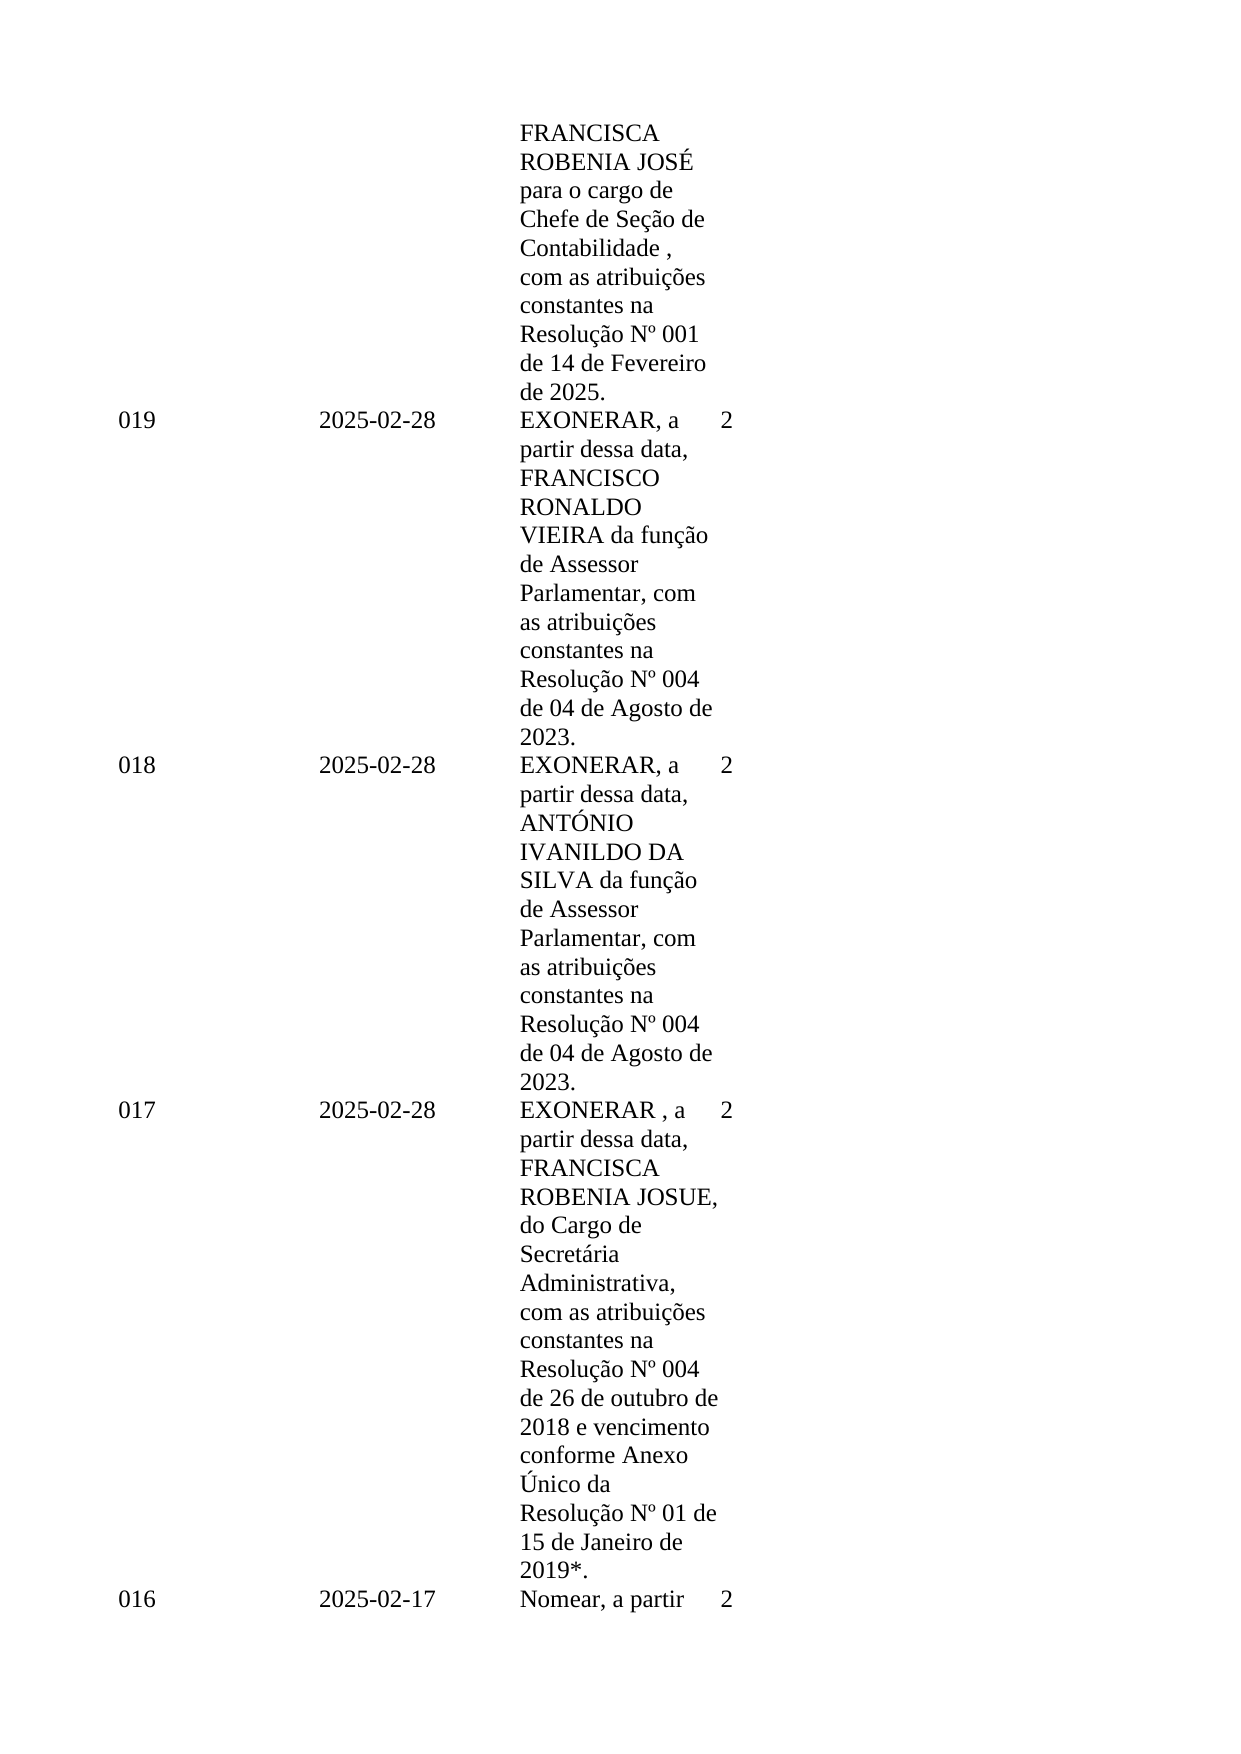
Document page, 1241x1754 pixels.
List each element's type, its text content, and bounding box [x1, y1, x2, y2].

table_cell 2025-02-17 [319, 1584, 519, 1613]
table_cell 016 [118, 1584, 319, 1613]
table_cell [921, 406, 1122, 751]
table_cell FRANCISCA ROBENIA JOSÉ para o cargo de Chefe de Seção de Contabilidade , com as atribuições constantes na Resolução Nº 001 de 14 de Fevereiro de 2025. [520, 118, 720, 406]
table_cell 2025-02-28 [319, 1096, 519, 1584]
table_cell 018 [118, 751, 319, 1096]
table_cell 2 [720, 1096, 921, 1584]
table_cell 2 [720, 406, 921, 751]
table_cell EXONERAR, a partir dessa data, FRANCISCO RONALDO VIEIRA da função de Assessor Parlamentar, com as atribuições constantes na Resolução Nº 004 de 04 de Agosto de 2023. [520, 406, 720, 751]
table_cell [720, 118, 921, 406]
table_cell 2 [720, 1584, 921, 1613]
table_cell 019 [118, 406, 319, 751]
table_cell EXONERAR , a partir dessa data, FRANCISCA ROBENIA JOSUE, do Cargo de Secretária Administrativa, com as atribuições constantes na Resolução Nº 004 de 26 de outubro de 2018 e vencimento conforme Anexo Único da Resolução Nº 01 de 15 de Janeiro de 2019*. [520, 1096, 720, 1584]
table_cell 2025-02-28 [319, 751, 519, 1096]
table_cell EXONERAR, a partir dessa data, ANTÓNIO IVANILDO DA SILVA da função de Assessor Parlamentar, com as atribuições constantes na Resolução Nº 004 de 04 de Agosto de 2023. [520, 751, 720, 1096]
table_cell [921, 751, 1122, 1096]
table_cell [921, 118, 1122, 406]
table_cell 017 [118, 1096, 319, 1584]
table_cell [921, 1584, 1122, 1613]
table_cell Nomear, a partir [520, 1584, 720, 1613]
table_cell 2025-02-28 [319, 406, 519, 751]
table_cell [118, 118, 319, 406]
table_cell [921, 1096, 1122, 1584]
table_cell [319, 118, 519, 406]
table_cell 2 [720, 751, 921, 1096]
